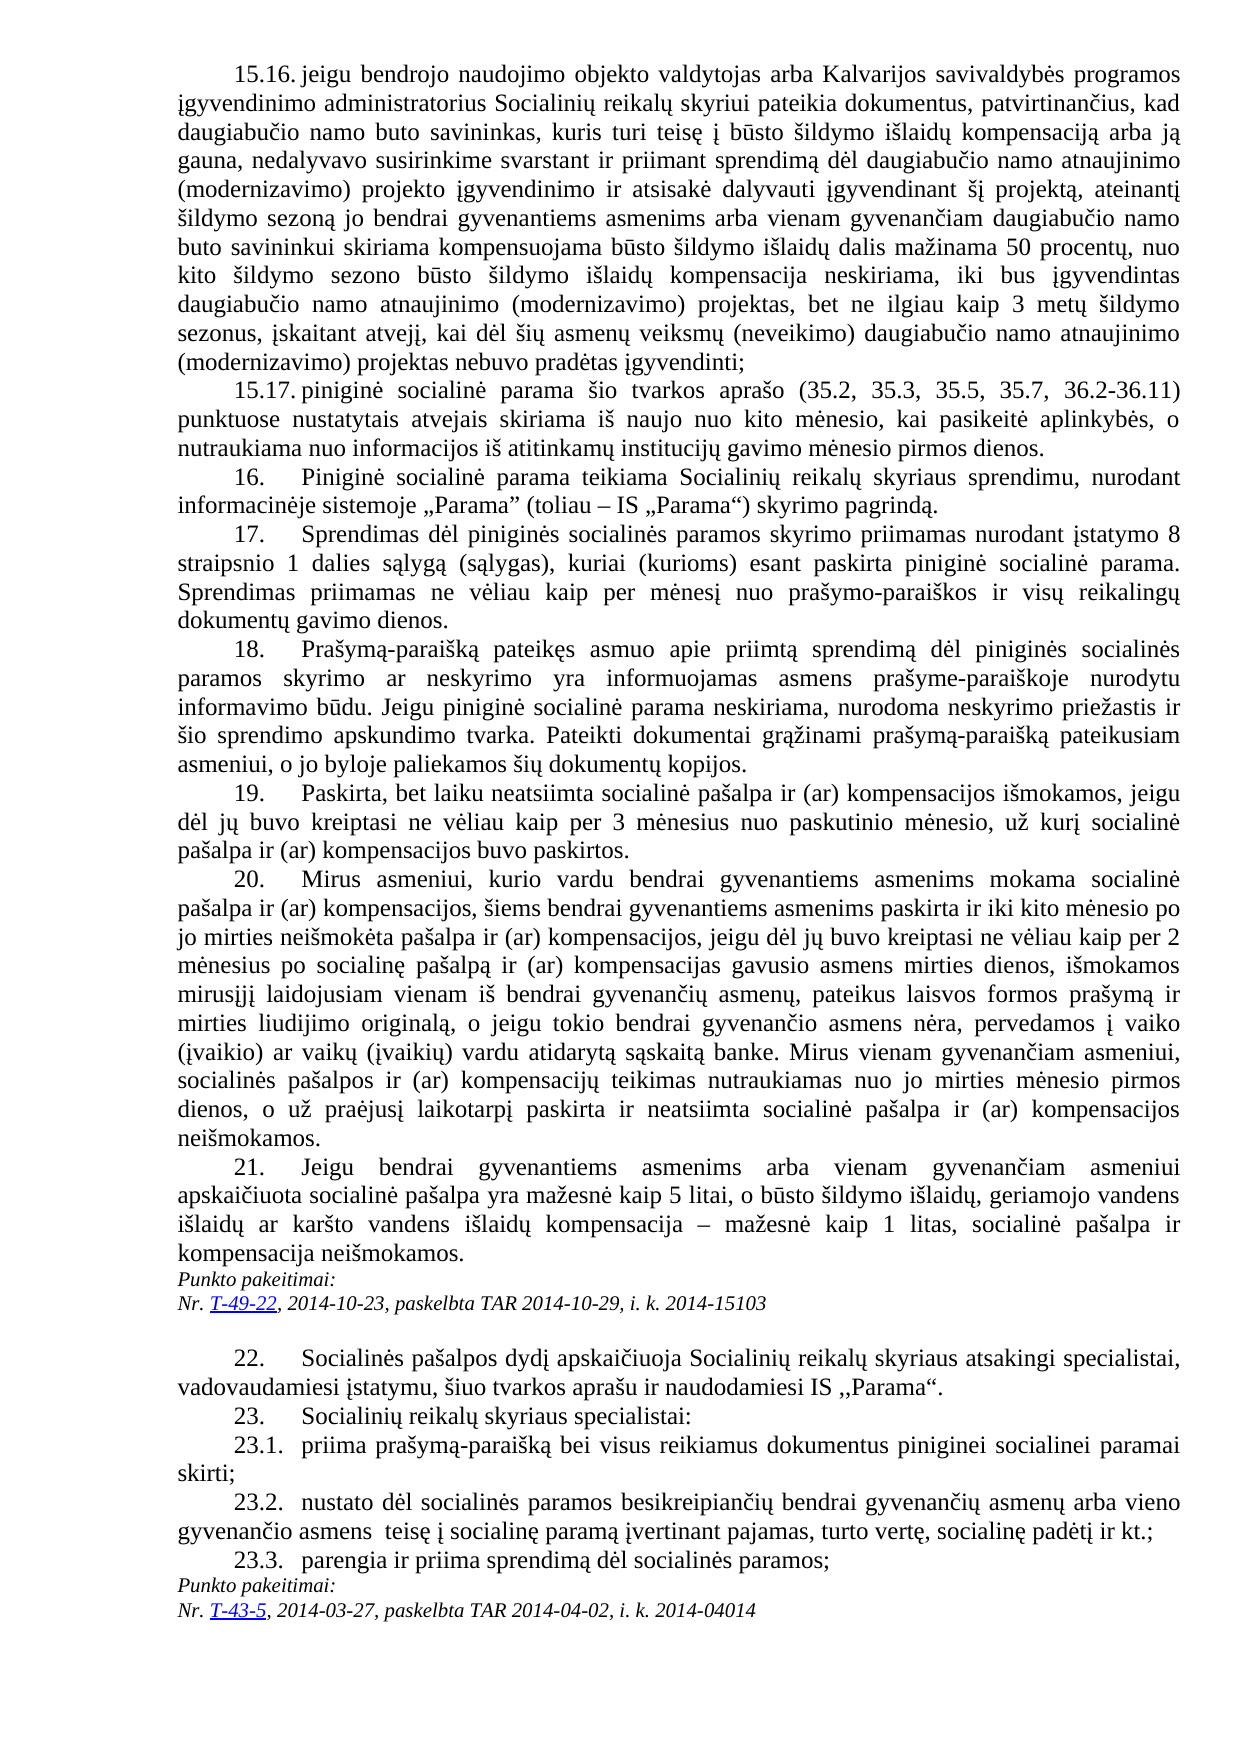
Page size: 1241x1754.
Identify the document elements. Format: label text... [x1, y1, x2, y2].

text Punkto pakeitimai: [177, 1267, 1181, 1291]
text 20. Mirus asmeniui, kurio vardu bendrai gyvenantiems asmenims mokama socialinė pašalpa ir (ar) kompensacijos, šiems bendrai gyvenantiems asmenims paskirta ir iki kito mėnesio po jo mirties neišmokėta pašalpa ir (ar) kompensacijos, jeigu dėl jų buvo kreiptasi ne vėliau kaip per 2 mėnesius po socialinę pašalpą ir (ar) kompensacijas gavusio asmens mirties dienos, išmokamos mirusįjį laidojusiam vienam iš bendrai gyvenančių asmenų, pateikus laisvos formos prašymą ir mirties liudijimo originalą, o jeigu tokio bendrai gyvenančio asmens nėra, pervedamos į vaiko (įvaikio) ar vaikų (įvaikių) vardu atidarytą sąskaitą banke. Mirus vienam gyvenančiam asmeniui, socialinės pašalpos ir (ar) kompensacijų teikimas nutraukiamas nuo jo mirties mėnesio pirmos dienos, o už praėjusį laikotarpį paskirta ir neatsiimta socialinė pašalpa ir (ar) kompensacijos neišmokamos. [177, 864, 1181, 1152]
text 16. Piniginė socialinė parama teikiama Socialinių reikalų skyriaus sprendimu, nurodant informacinėje sistemoje „Parama” (toliau – IS „Parama“) skyrimo pagrindą. [177, 462, 1181, 519]
text 18. Prašymą-paraišką pateikęs asmuo apie priimtą sprendimą dėl piniginės socialinės paramos skyrimo ar neskyrimo yra informuojamas asmens prašyme-paraiškoje nurodytu informavimo būdu. Jeigu piniginė socialinė parama neskiriama, nurodoma neskyrimo priežastis ir šio sprendimo apskundimo tvarka. Pateikti dokumentai grąžinami prašymą-paraišką pateikusiam asmeniui, o jo byloje paliekamos šių dokumentų kopijos. [177, 634, 1181, 778]
text 23. Socialinių reikalų skyriaus specialistai: [177, 1401, 1181, 1430]
text Nr. T-49-22, 2014-10-23, paskelbta TAR 2014-10-29, i. k. 2014-15103 [177, 1291, 1181, 1315]
text 15.17. piniginė socialinė parama šio tvarkos aprašo (35.2, 35.3, 35.5, 35.7, 36.2-36.11) punktuose nustatytais atvejais skiriama iš naujo nuo kito mėnesio, kai pasikeitė aplinkybės, o nutraukiama nuo informacijos iš atitinkamų institucijų gavimo mėnesio pirmos dienos. [177, 375, 1181, 462]
text 21. Jeigu bendrai gyvenantiems asmenims arba vienam gyvenančiam asmeniui apskaičiuota socialinė pašalpa yra mažesnė kaip 5 litai, o būsto šildymo išlaidų, geriamojo vandens išlaidų ar karšto vandens išlaidų kompensacija – mažesnė kaip 1 litas, socialinė pašalpa ir kompensacija neišmokamos. [177, 1152, 1181, 1267]
text Punkto pakeitimai: [177, 1573, 1181, 1597]
text 23.2. nustato dėl socialinės paramos besikreipiančių bendrai gyvenančių asmenų arba vieno gyvenančio asmens teisę į socialinę paramą įvertinant pajamas, turto vertę, socialinę padėtį ir kt.; [177, 1487, 1181, 1545]
text 23.1. priima prašymą-paraišką bei visus reikiamus dokumentus piniginei socialinei paramai skirti; [177, 1430, 1181, 1487]
text 17. Sprendimas dėl piniginės socialinės paramos skyrimo priimamas nurodant įstatymo 8 straipsnio 1 dalies sąlygą (sąlygas), kuriai (kurioms) esant paskirta piniginė socialinė parama. Sprendimas priimamas ne vėliau kaip per mėnesį nuo prašymo-paraiškos ir visų reikalingų dokumentų gavimo dienos. [177, 519, 1181, 634]
text Nr. T-43-5, 2014-03-27, paskelbta TAR 2014-04-02, i. k. 2014-04014 [177, 1597, 1181, 1622]
text 23.3. parengia ir priima sprendimą dėl socialinės paramos; [177, 1545, 1181, 1573]
text 19. Paskirta, bet laiku neatsiimta socialinė pašalpa ir (ar) kompensacijos išmokamos, jeigu dėl jų buvo kreiptasi ne vėliau kaip per 3 mėnesius nuo paskutinio mėnesio, už kurį socialinė pašalpa ir (ar) kompensacijos buvo paskirtos. [177, 778, 1181, 864]
text 22. Socialinės pašalpos dydį apskaičiuoja Socialinių reikalų skyriaus atsakingi specialistai, vadovaudamiesi įstatymu, šiuo tvarkos aprašu ir naudodamiesi IS ,,Parama“. [177, 1343, 1181, 1401]
text 15.16. jeigu bendrojo naudojimo objekto valdytojas arba Kalvarijos savivaldybės programos įgyvendinimo administratorius Socialinių reikalų skyriui pateikia dokumentus, patvirtinančius, kad daugiabučio namo buto savininkas, kuris turi teisę į būsto šildymo išlaidų kompensaciją arba ją gauna, nedalyvavo susirinkime svarstant ir priimant sprendimą dėl daugiabučio namo atnaujinimo (modernizavimo) projekto įgyvendinimo ir atsisakė dalyvauti įgyvendinant šį projektą, ateinantį šildymo sezoną jo bendrai gyvenantiems asmenims arba vienam gyvenančiam daugiabučio namo buto savininkui skiriama kompensuojama būsto šildymo išlaidų dalis mažinama 50 procentų, nuo kito šildymo sezono būsto šildymo išlaidų kompensacija neskiriama, iki bus įgyvendintas daugiabučio namo atnaujinimo (modernizavimo) projektas, bet ne ilgiau kaip 3 metų šildymo sezonus, įskaitant atvejį, kai dėl šių asmenų veiksmų (neveikimo) daugiabučio namo atnaujinimo (modernizavimo) projektas nebuvo pradėtas įgyvendinti; [177, 59, 1181, 375]
